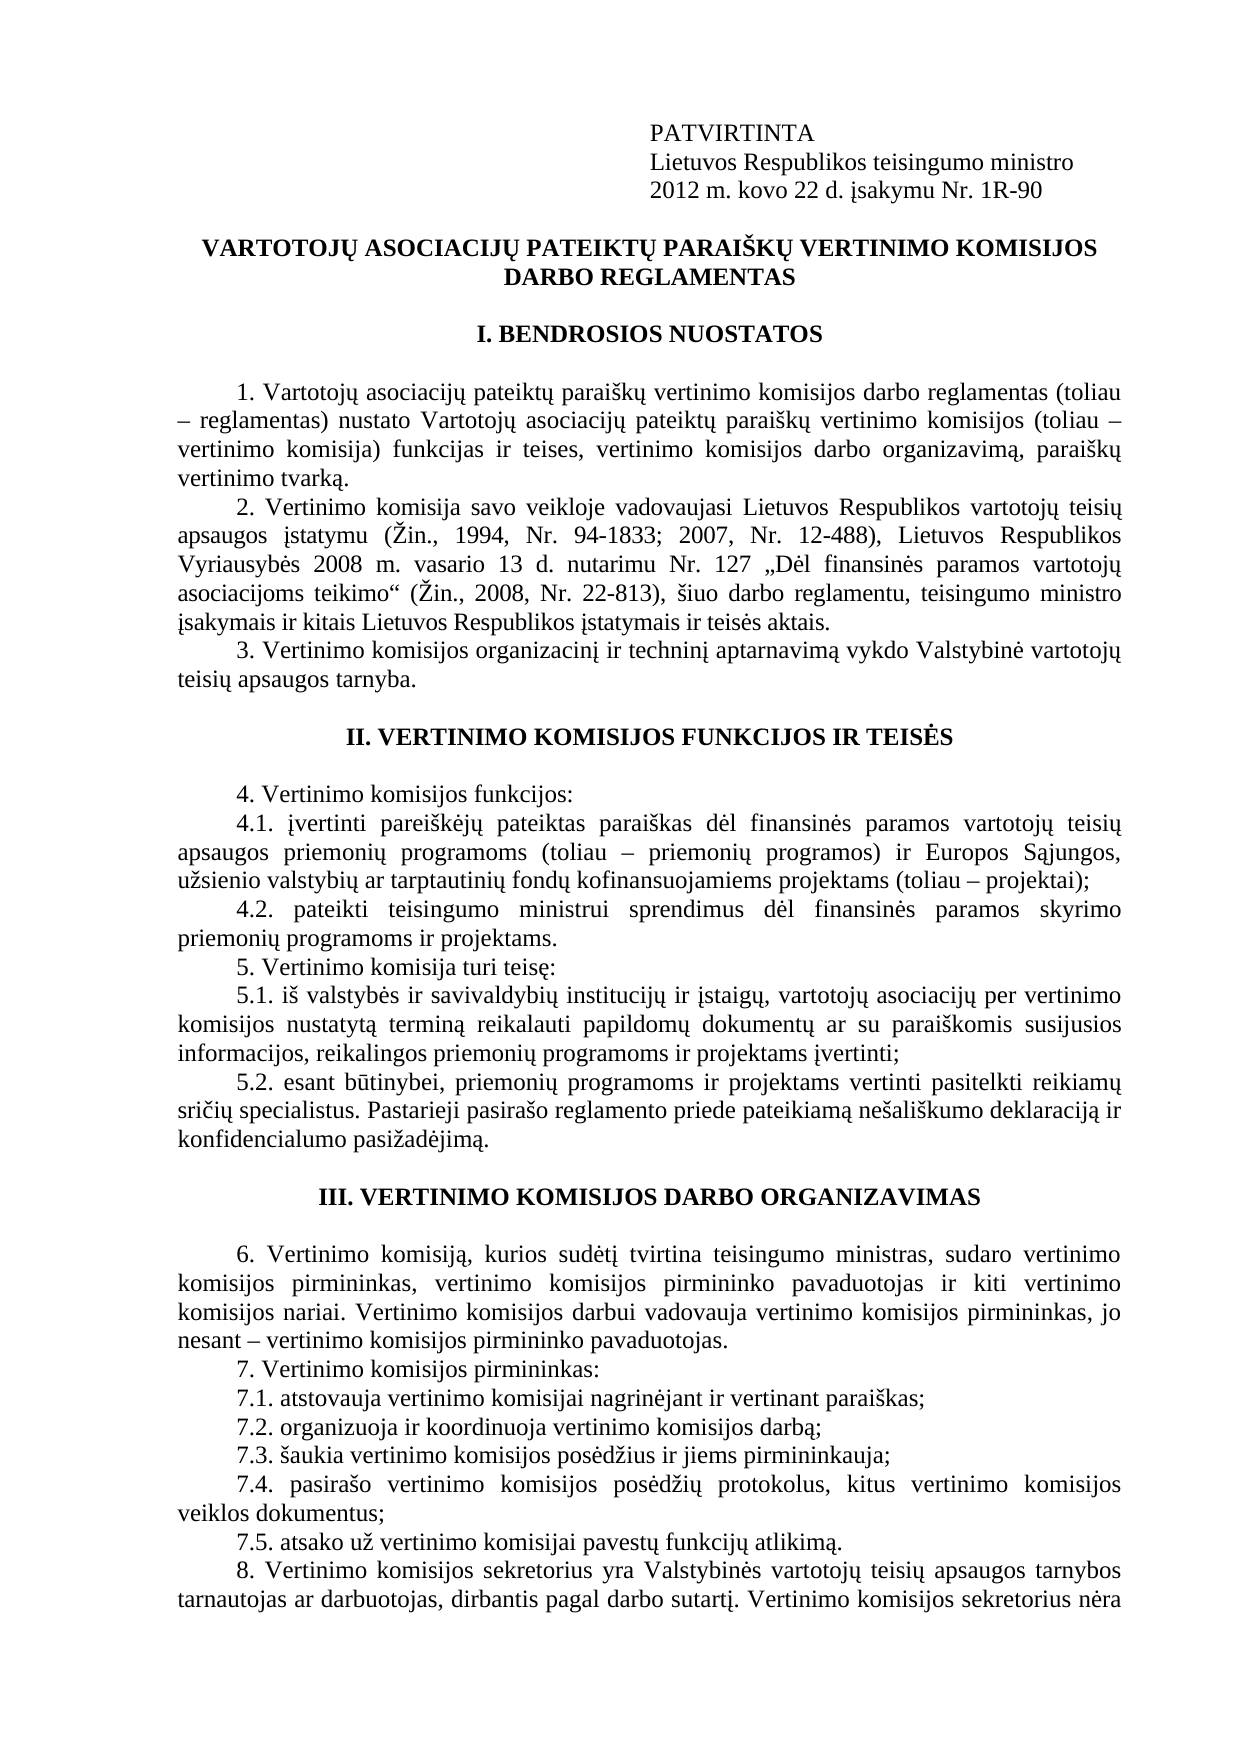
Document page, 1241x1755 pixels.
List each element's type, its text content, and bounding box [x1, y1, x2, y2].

text 7. Vertinimo komisijos pirmininkas: [177, 1354, 1122, 1383]
text I. BENDROSIOS NUOSTATOS [177, 319, 1122, 348]
text 2. Vertinimo komisija savo veikloje vadovaujasi Lietuvos Respublikos vartotojų teisių apsaugos įstatymu (Žin., 1994, Nr. 94-1833; 2007, Nr. 12-488), Lietuvos Respublikos Vyriausybės 2008 m. vasario 13 d. nutarimu Nr. 127 „Dėl finansinės paramos vartotojų asociacijoms teikimo“ (Žin., 2008, Nr. 22-813), šiuo darbo reglamentu, teisingumo ministro įsakymais ir kitais Lietuvos Respublikos įstatymais ir teisės aktais. [177, 492, 1122, 636]
text 5.1. iš valstybės ir savivaldybių institucijų ir įstaigų, vartotojų asociacijų per vertinimo komisijos nustatytą terminą reikalauti papildomų dokumentų ar su paraiškomis susijusios informacijos, reikalingos priemonių programoms ir projektams įvertinti; [177, 981, 1122, 1067]
text 7.3. šaukia vertinimo komisijos posėdžius ir jiems pirmininkauja; [177, 1441, 1122, 1469]
text 2012 m. kovo 22 d. įsakymu Nr. 1R-90 [649, 176, 1122, 204]
text 7.4. pasirašo vertinimo komisijos posėdžių protokolus, kitus vertinimo komisijos veiklos dokumentus; [177, 1469, 1122, 1527]
text Lietuvos Respublikos teisingumo ministro [649, 147, 1122, 176]
text 3. Vertinimo komisijos organizacinį ir techninį aptarnavimą vykdo Valstybinė vartotojų teisių apsaugos tarnyba. [177, 636, 1122, 693]
text II. VERTINIMO KOMISIJOS FUNKCIJOS IR TEISĖS [177, 722, 1122, 751]
text 5. Vertinimo komisija turi teisę: [177, 952, 1122, 981]
text 7.5. atsako už vertinimo komisijai pavestų funkcijų atlikimą. [177, 1527, 1122, 1556]
text 4.1. įvertinti pareiškėjų pateiktas paraiškas dėl finansinės paramos vartotojų teisių apsaugos priemonių programoms (toliau – priemonių programos) ir Europos Sąjungos, užsienio valstybių ar tarptautinių fondų kofinansuojamiems projektams (toliau – projektai); [177, 808, 1122, 894]
text 4.2. pateikti teisingumo ministrui sprendimus dėl finansinės paramos skyrimo priemonių programoms ir projektams. [177, 894, 1122, 952]
text 7.1. atstovauja vertinimo komisijai nagrinėjant ir vertinant paraiškas; [177, 1383, 1122, 1412]
text 8. Vertinimo komisijos sekretorius yra Valstybinės vartotojų teisių apsaugos tarnybos tarnautojas ar darbuotojas, dirbantis pagal darbo sutartį. Vertinimo komisijos sekretorius nėra [177, 1556, 1122, 1613]
text 6. Vertinimo komisiją, kurios sudėtį tvirtina teisingumo ministras, sudaro vertinimo komisijos pirmininkas, vertinimo komisijos pirmininko pavaduotojas ir kiti vertinimo komisijos nariai. Vertinimo komisijos darbui vadovauja vertinimo komisijos pirmininkas, jo nesant – vertinimo komisijos pirmininko pavaduotojas. [177, 1239, 1122, 1354]
text 5.2. esant būtinybei, priemonių programoms ir projektams vertinti pasitelkti reikiamų sričių specialistus. Pastarieji pasirašo reglamento priede pateikiamą nešališkumo deklaraciją ir konfidencialumo pasižadėjimą. [177, 1067, 1122, 1153]
text 7.2. organizuoja ir koordinuoja vertinimo komisijos darbą; [177, 1412, 1122, 1441]
text III. VERTINIMO KOMISIJOS DARBO ORGANIZAVIMAS [177, 1182, 1122, 1211]
text VARTOTOJŲ ASOCIACIJŲ PATEIKTŲ PARAIŠKŲ VERTINIMO KOMISIJOS DARBO REGLAMENTAS [177, 233, 1122, 291]
text PATVIRTINTA [649, 118, 1122, 147]
text 4. Vertinimo komisijos funkcijos: [177, 779, 1122, 808]
text 1. Vartotojų asociacijų pateiktų paraiškų vertinimo komisijos darbo reglamentas (toliau – reglamentas) nustato Vartotojų asociacijų pateiktų paraiškų vertinimo komisijos (toliau – vertinimo komisija) funkcijas ir teises, vertinimo komisijos darbo organizavimą, paraiškų vertinimo tvarką. [177, 377, 1122, 492]
